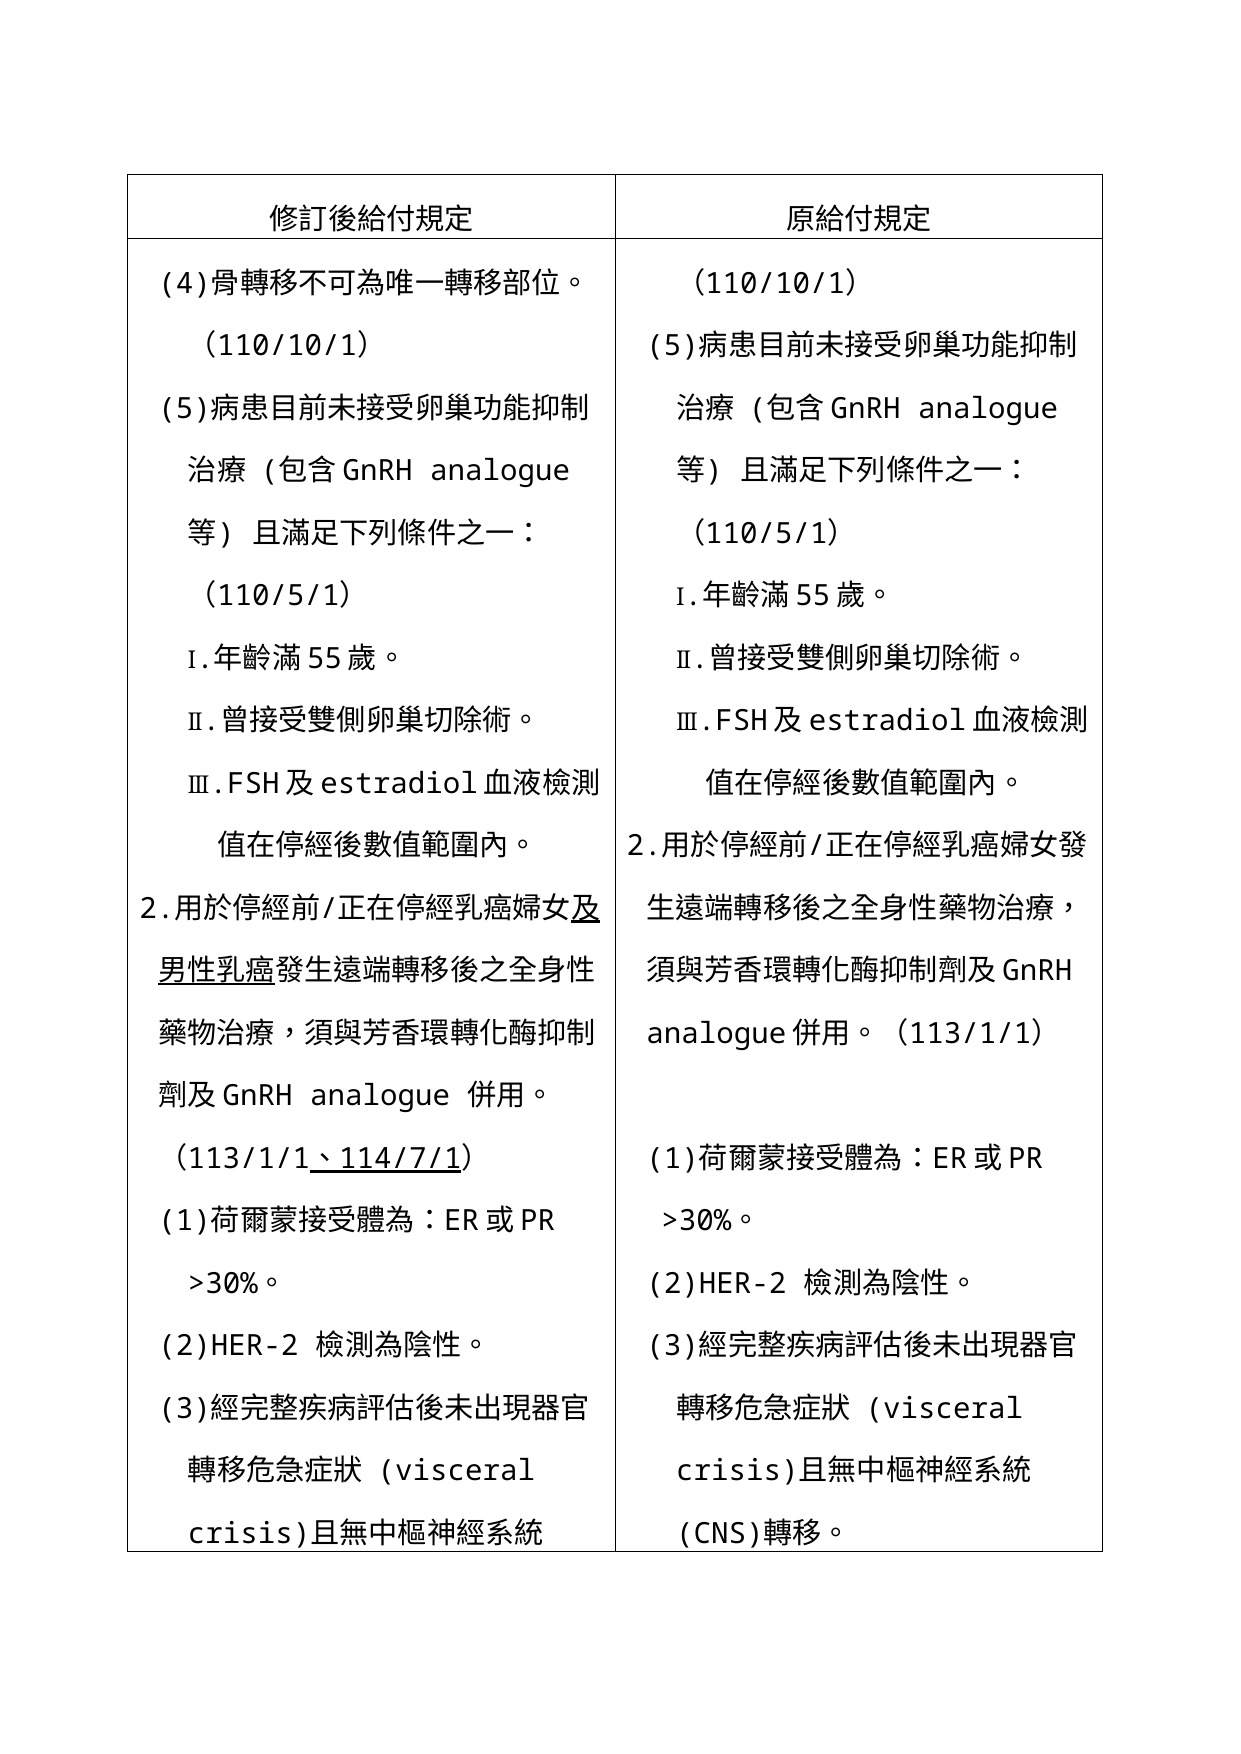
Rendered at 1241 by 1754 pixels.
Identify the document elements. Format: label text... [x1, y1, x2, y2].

table_cell (4)骨轉移不可為唯一轉移部位。（110/10/1） (5)病患目前未接受卵巢功能抑制治療 (包含GnRH analogue等) 且滿足下列條件之一：（110/5/1） Ⅰ.年齡滿55歲。 Ⅱ.曾接受雙側卵巢切除術。 Ⅲ.FSH及estradiol血液檢測值在停經後數值範圍內。 2.用於停經前/正在停經乳癌婦女及男性乳癌發生遠端轉移後之全身性藥物治療，須與芳香環轉化酶抑制劑及GnRH analogue 併用。（113/1/1、114/7/1） (1)荷爾蒙接受體為：ER或PR >30%。 (2)HER-2 檢測為陰性。 (3)經完整疾病評估後未出現器官轉移危急症狀 (visceral crisis)且無中樞神經系統 [128, 239, 615, 1551]
table_cell （110/10/1） (5)病患目前未接受卵巢功能抑制治療 (包含GnRH analogue等) 且滿足下列條件之一：（110/5/1） Ⅰ.年齡滿55歲。 Ⅱ.曾接受雙側卵巢切除術。 Ⅲ.FSH及estradiol血液檢測值在停經後數值範圍內。 2.用於停經前/正在停經乳癌婦女發生遠端轉移後之全身性藥物治療，須與芳香環轉化酶抑制劑及GnRH analogue併用。（113/1/1） (1)荷爾蒙接受體為：ER或PR >30%。 (2)HER-2 檢測為陰性。 (3)經完整疾病評估後未出現器官轉移危急症狀 (visceral crisis)且無中樞神經系統(CNS)轉移。 [616, 239, 1102, 1551]
table_header 原給付規定 [616, 175, 1102, 238]
table_header 修訂後給付規定 [128, 175, 615, 238]
